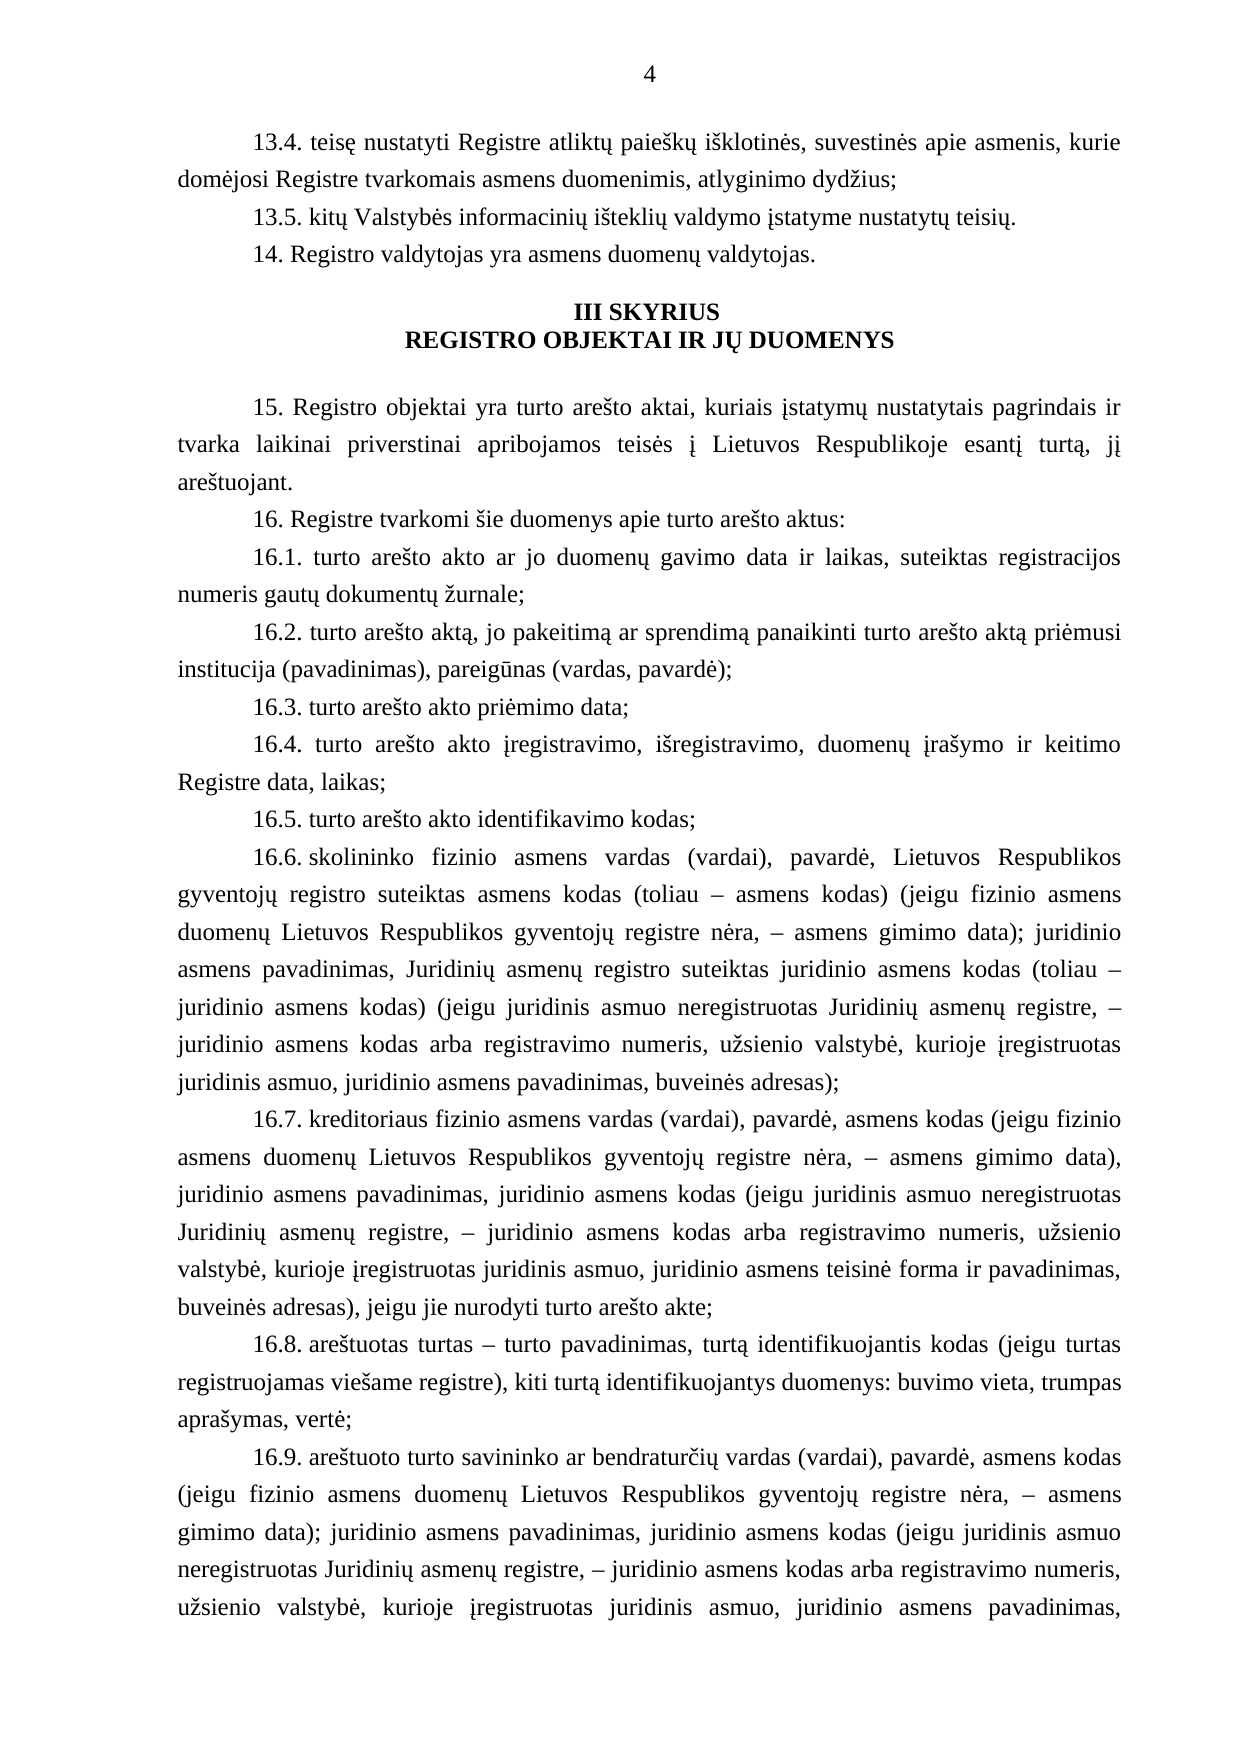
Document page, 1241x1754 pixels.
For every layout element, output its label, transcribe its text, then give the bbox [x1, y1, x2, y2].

text 16.2. turto arešto aktą, jo pakeitimą ar sprendimą panaikinti turto arešto aktą priėmusi institucija (pavadinimas), pareigūnas (vardas, pavardė); [177, 608, 1122, 683]
text 13.4. teisę nustatyti Registre atliktų paieškų išklotinės, suvestinės apie asmenis, kurie domėjosi Registre tvarkomais asmens duomenimis, atlyginimo dydžius; [177, 118, 1122, 193]
text 16.9. areštuoto turto savininko ar bendraturčių vardas (vardai), pavardė, asmens kodas (jeigu fizinio asmens duomenų Lietuvos Respublikos gyventojų registre nėra, – asmens gimimo data); juridinio asmens pavadinimas, juridinio asmens kodas (jeigu juridinis asmuo neregistruotas Juridinių asmenų registre, – juridinio asmens kodas arba registravimo numeris, užsienio valstybė, kurioje įregistruotas juridinis asmuo, juridinio asmens pavadinimas, [177, 1433, 1122, 1621]
text 16.7. kreditoriaus fizinio asmens vardas (vardai), pavardė, asmens kodas (jeigu fizinio asmens duomenų Lietuvos Respublikos gyventojų registre nėra, – asmens gimimo data), juridinio asmens pavadinimas, juridinio asmens kodas (jeigu juridinis asmuo neregistruotas Juridinių asmenų registre, – juridinio asmens kodas arba registravimo numeris, užsienio valstybė, kurioje įregistruotas juridinis asmuo, juridinio asmens teisinė forma ir pavadinimas, buveinės adresas), jeigu jie nurodyti turto arešto akte; [177, 1096, 1122, 1321]
text REGISTRO OBJEKTAI IR JŲ DUOMENYS [177, 326, 1122, 354]
text III SKYRIUS [177, 297, 1122, 326]
text 16.4. turto arešto akto įregistravimo, išregistravimo, duomenų įrašymo ir keitimo Registre data, laikas; [177, 721, 1122, 796]
text 13.5. kitų Valstybės informacinių išteklių valdymo įstatyme nustatytų teisių. [177, 193, 1122, 231]
text 16.8. areštuotas turtas – turto pavadinimas, turtą identifikuojantis kodas (jeigu turtas registruojamas viešame registre), kiti turtą identifikuojantys duomenys: buvimo vieta, trumpas aprašymas, vertė; [177, 1321, 1122, 1433]
text 16.5. turto arešto akto identifikavimo kodas; [177, 796, 1122, 833]
text 16. Registre tvarkomi šie duomenys apie turto arešto aktus: [177, 496, 1122, 533]
text 16.1. turto arešto akto ar jo duomenų gavimo data ir laikas, suteiktas registracijos numeris gautų dokumentų žurnale; [177, 533, 1122, 608]
text 16.6. skolininko fizinio asmens vardas (vardai), pavardė, Lietuvos Respublikos gyventojų registro suteiktas asmens kodas (toliau – asmens kodas) (jeigu fizinio asmens duomenų Lietuvos Respublikos gyventojų registre nėra, – asmens gimimo data); juridinio asmens pavadinimas, Juridinių asmenų registro suteiktas juridinio asmens kodas (toliau – juridinio asmens kodas) (jeigu juridinis asmuo neregistruotas Juridinių asmenų registre, – juridinio asmens kodas arba registravimo numeris, užsienio valstybė, kurioje įregistruotas juridinis asmuo, juridinio asmens pavadinimas, buveinės adresas); [177, 833, 1122, 1096]
text 16.3. turto arešto akto priėmimo data; [177, 683, 1122, 721]
text 14. Registro valdytojas yra asmens duomenų valdytojas. [177, 231, 1122, 268]
text 15. Registro objektai yra turto arešto aktai, kuriais įstatymų nustatytais pagrindais ir tvarka laikinai priverstinai apribojamos teisės į Lietuvos Respublikoje esantį turtą, jį areštuojant. [177, 383, 1122, 496]
